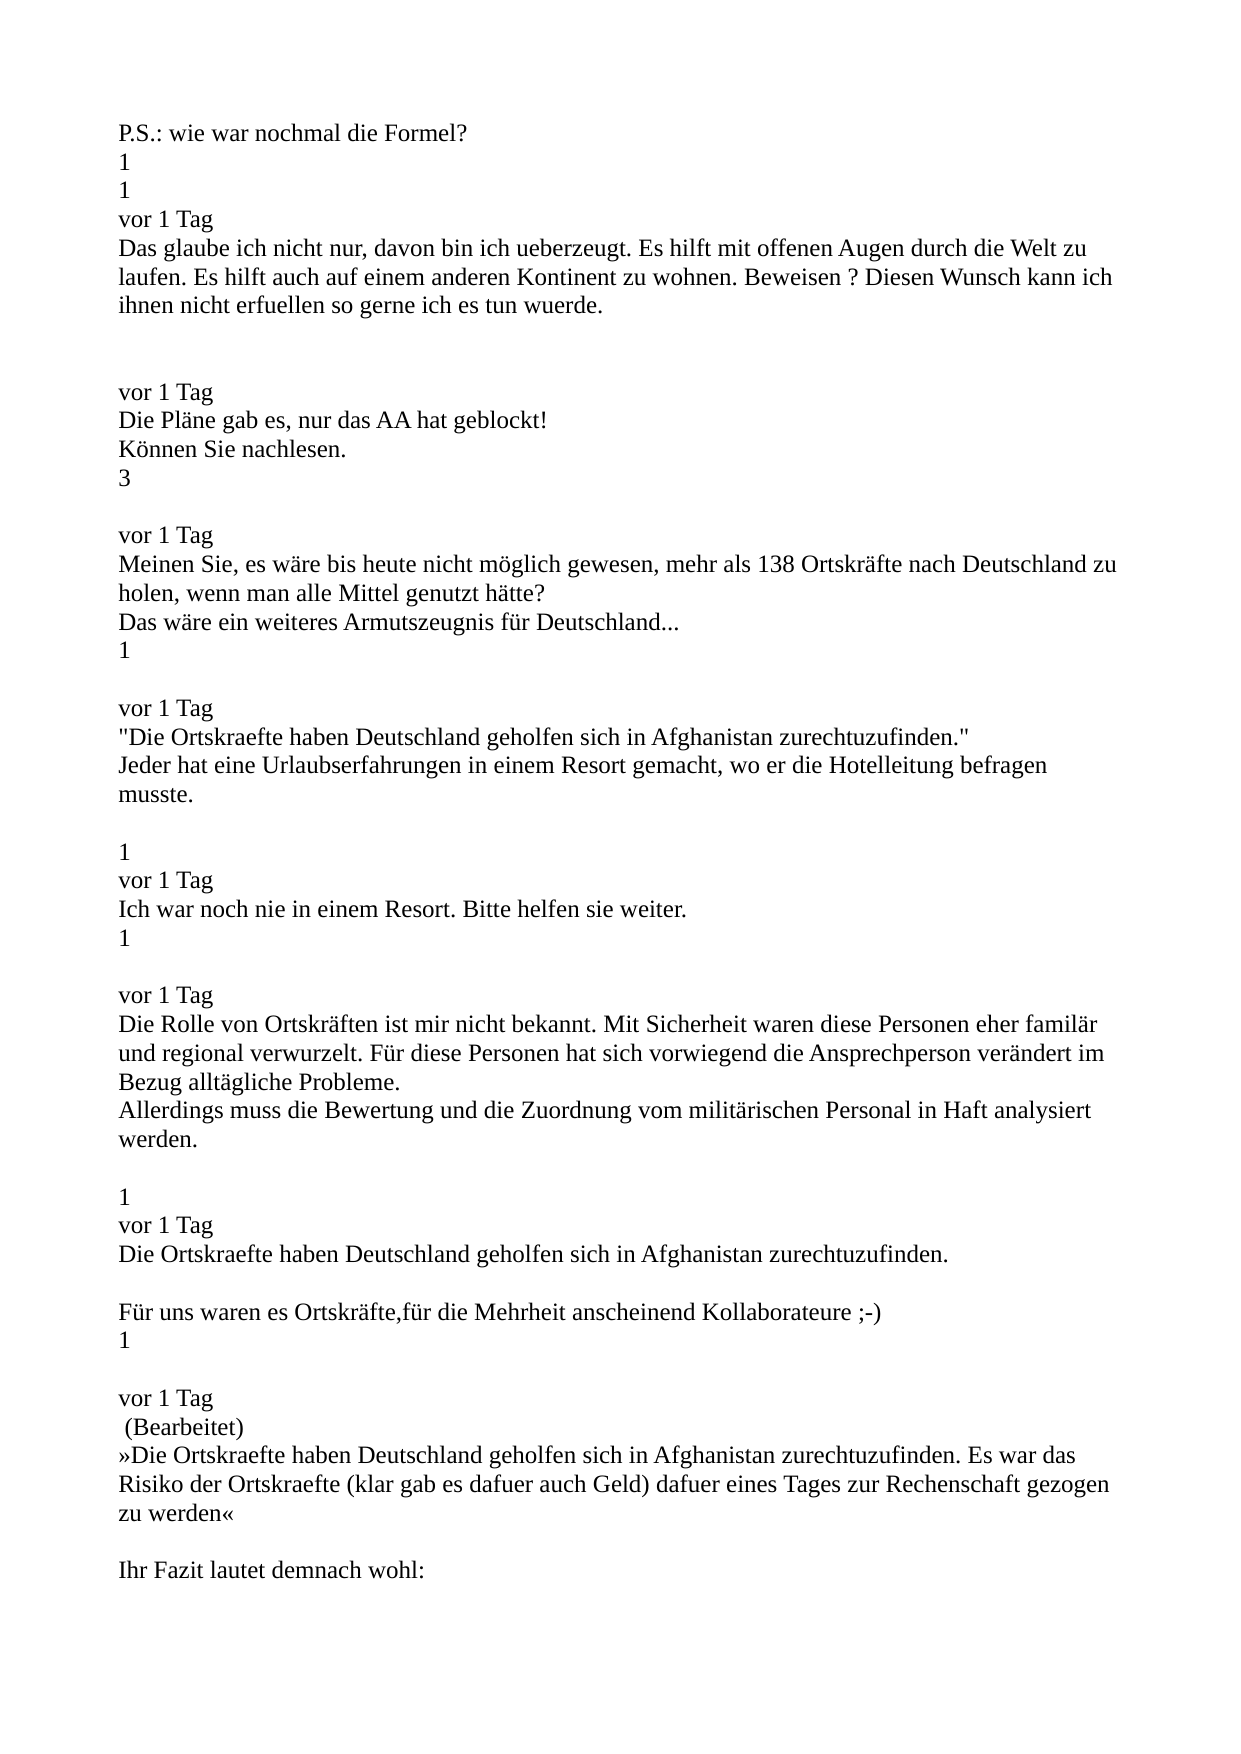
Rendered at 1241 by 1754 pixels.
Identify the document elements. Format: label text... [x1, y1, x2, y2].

text Die Ortskraefte haben Deutschland geholfen sich in Afghanistan zurechtuzufinden. [118, 1239, 1122, 1268]
text 1 [118, 923, 1122, 952]
text Ich war noch nie in einem Resort. Bitte helfen sie weiter. [118, 894, 1122, 923]
text 1 [118, 1326, 1122, 1354]
text Allerdings muss die Bewertung und die Zuordnung vom militärischen Personal in Haft analysiert werden. [118, 1096, 1122, 1153]
text vor 1 Tag [118, 204, 1122, 233]
text Können Sie nachlesen. [118, 434, 1122, 463]
text "Die Ortskraefte haben Deutschland geholfen sich in Afghanistan zurechtuzufinden." [118, 722, 1122, 751]
text vor 1 Tag [118, 693, 1122, 722]
text P.S.: wie war nochmal die Formel? [118, 118, 1122, 147]
text 1 [118, 147, 1122, 176]
text 1 [118, 176, 1122, 204]
text vor 1 Tag [118, 521, 1122, 549]
text vor 1 Tag [118, 1383, 1122, 1412]
text Das glaube ich nicht nur, davon bin ich ueberzeugt. Es hilft mit offenen Augen durch die Welt zu laufen. Es hilft auch auf einem anderen Kontinent zu wohnen. Beweisen ? Diesen Wunsch kann ich ihnen nicht erfuellen so gerne ich es tun wuerde. [118, 233, 1122, 319]
text Ihr Fazit lautet demnach wohl: [118, 1556, 1122, 1584]
text vor 1 Tag [118, 1211, 1122, 1239]
text 1 [118, 636, 1122, 664]
text vor 1 Tag [118, 377, 1122, 406]
text Für uns waren es Ortskräfte,für die Mehrheit anscheinend Kollaborateure ;-) [118, 1297, 1122, 1326]
text »Die Ortskraefte haben Deutschland geholfen sich in Afghanistan zurechtuzufinden. Es war das Risiko der Ortskraefte (klar gab es dafuer auch Geld) dafuer eines Tages zur Rechenschaft gezogen zu werden« [118, 1441, 1122, 1527]
text Das wäre ein weiteres Armutszeugnis für Deutschland... [118, 607, 1122, 636]
text Die Pläne gab es, nur das AA hat geblockt! [118, 406, 1122, 434]
text vor 1 Tag [118, 981, 1122, 1009]
text Jeder hat eine Urlaubserfahrungen in einem Resort gemacht, wo er die Hotelleitung befragen musste. [118, 751, 1122, 808]
text 1 [118, 837, 1122, 866]
text (Bearbeitet) [118, 1412, 1122, 1441]
text Die Rolle von Ortskräften ist mir nicht bekannt. Mit Sicherheit waren diese Personen eher familär und regional verwurzelt. Für diese Personen hat sich vorwiegend die Ansprechperson verändert im Bezug alltägliche Probleme. [118, 1009, 1122, 1096]
text 3 [118, 463, 1122, 492]
text 1 [118, 1182, 1122, 1211]
text vor 1 Tag [118, 866, 1122, 894]
text Meinen Sie, es wäre bis heute nicht möglich gewesen, mehr als 138 Ortskräfte nach Deutschland zu holen, wenn man alle Mittel genutzt hätte? [118, 549, 1122, 607]
